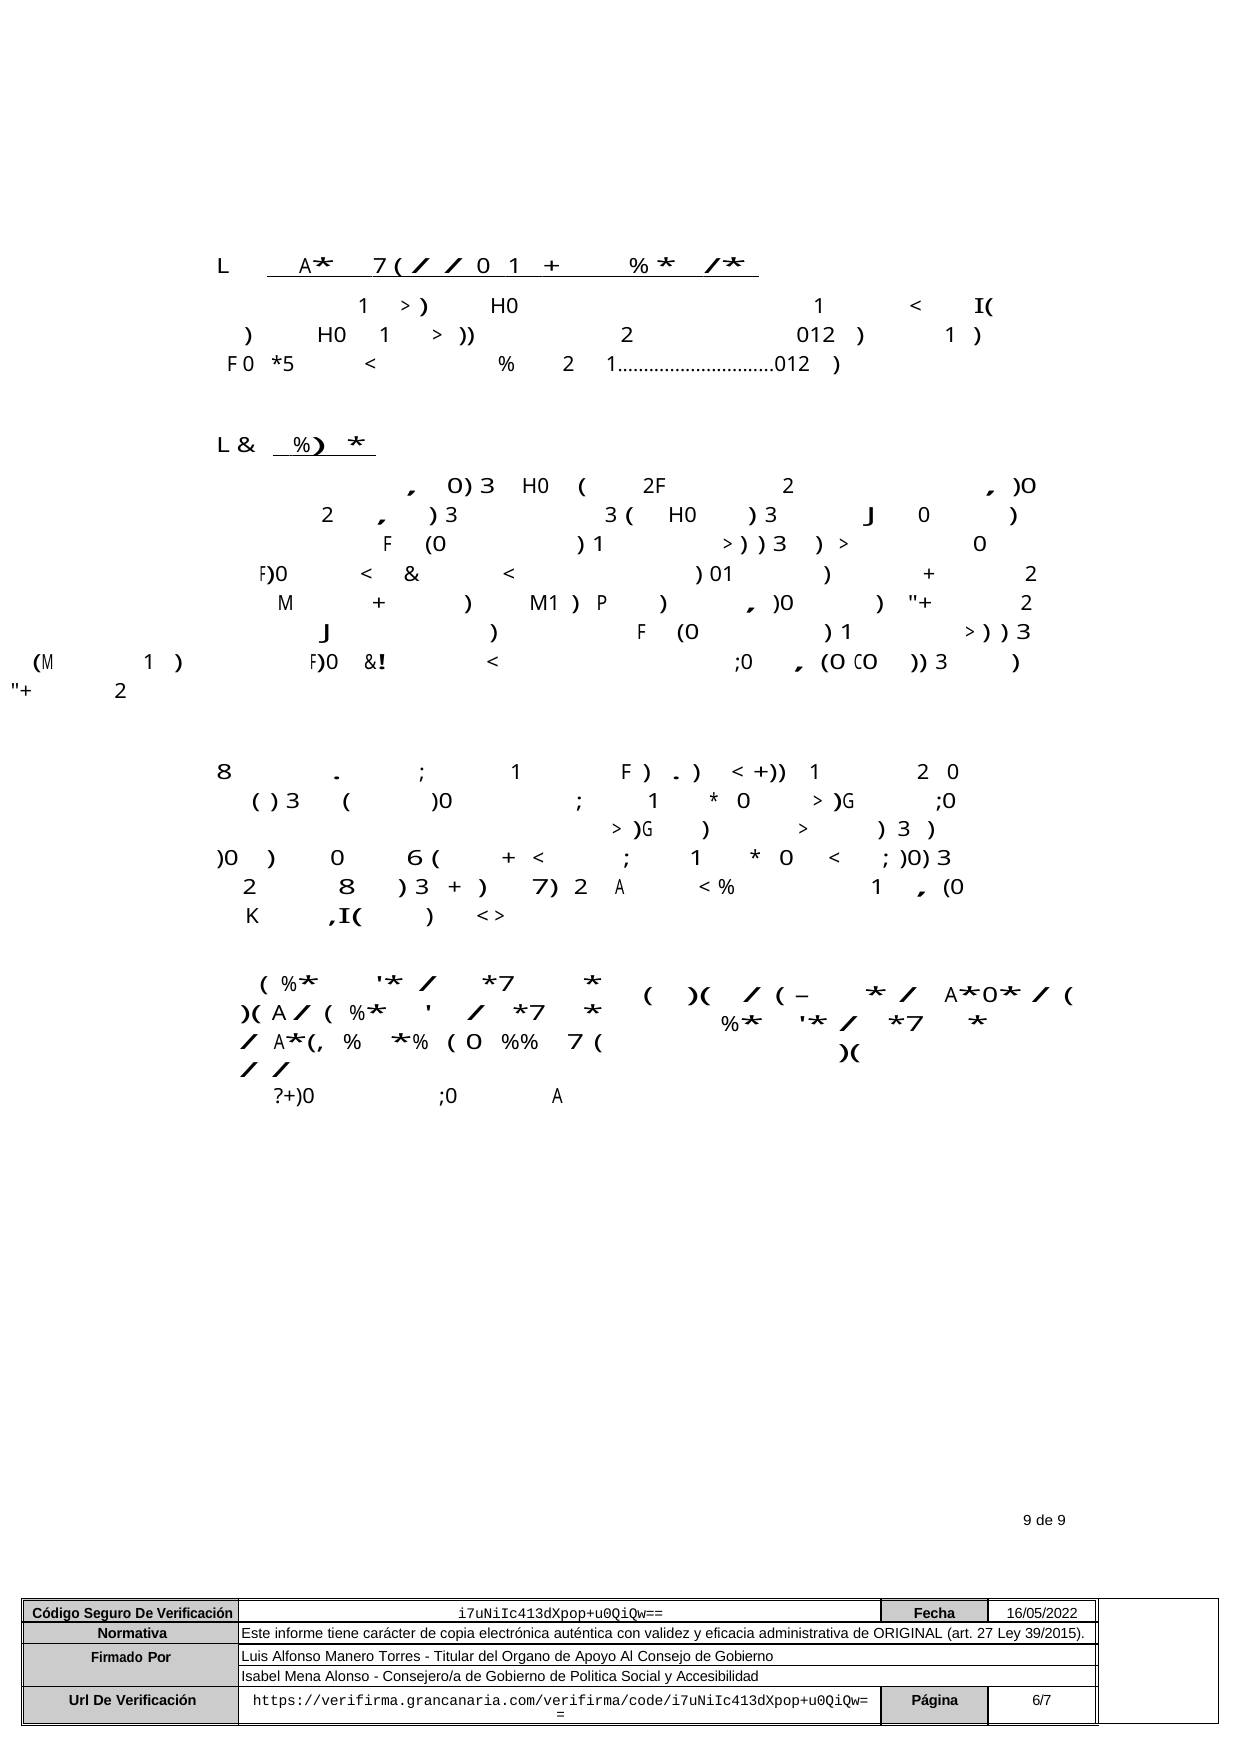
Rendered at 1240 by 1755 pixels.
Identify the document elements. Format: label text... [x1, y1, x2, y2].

text L A* 7 ( / / 0 1 + % * /* [216, 252, 1231, 280]
text > )G ) > ) 3 ) [216, 814, 1231, 843]
text (M 1 ) F)0 &! < ;0 , (0 C0 )) 3 ) "+ 2 [10, 647, 1065, 704]
text ( ) 3 ( )0 ; 1 * 0 > )G ;0 [216, 786, 1231, 814]
text K ,I( ) < > [216, 901, 1231, 929]
text ( %* '* / *7 * )( A / ( %* ' / *7 * / A*(, % *% ( 0 %% 7 ( / / [239, 969, 603, 1084]
text ?+)0 ;0 A [274, 1084, 603, 1108]
text ) H0 1 > )) 2 012 ) 1 ) [216, 320, 1231, 349]
text 8 . ; 1 F ) . ) < +)) 1 2 0 [216, 757, 1231, 785]
text )0 ) 0 6 ( + < ; 1 * 0 < ; )0) 3 [216, 843, 1231, 872]
text L & %) * [216, 431, 1231, 459]
text ( )( / ( - * / A*0* / ( [607, 980, 1101, 1008]
text %* '* / *7 * )( [703, 1009, 1006, 1066]
text 1 > ) H0 1 < I( [216, 292, 1231, 320]
text J ) F (0 ) 1 > ) ) 3 [49, 617, 1231, 646]
text F (0 ) 1 > ) ) 3 ) > 0 [49, 529, 1231, 558]
text 2 8 ) 3 + ) 7) 2 A < % 1 , (0 [216, 872, 1231, 900]
text M + ) M1 ) P ) , )0 ) "+ 2 [49, 588, 1231, 617]
text 2 , ) 3 3 ( H0 ) 3 J 0 ) [49, 500, 1231, 529]
text F)0 < & < ) 01 ) + 2 [49, 559, 1231, 587]
text F 0 *5 < % 2 1 012 ) [216, 349, 1231, 378]
text , 0) 3 H0 ( 2F 2 , )0 [49, 471, 1231, 499]
